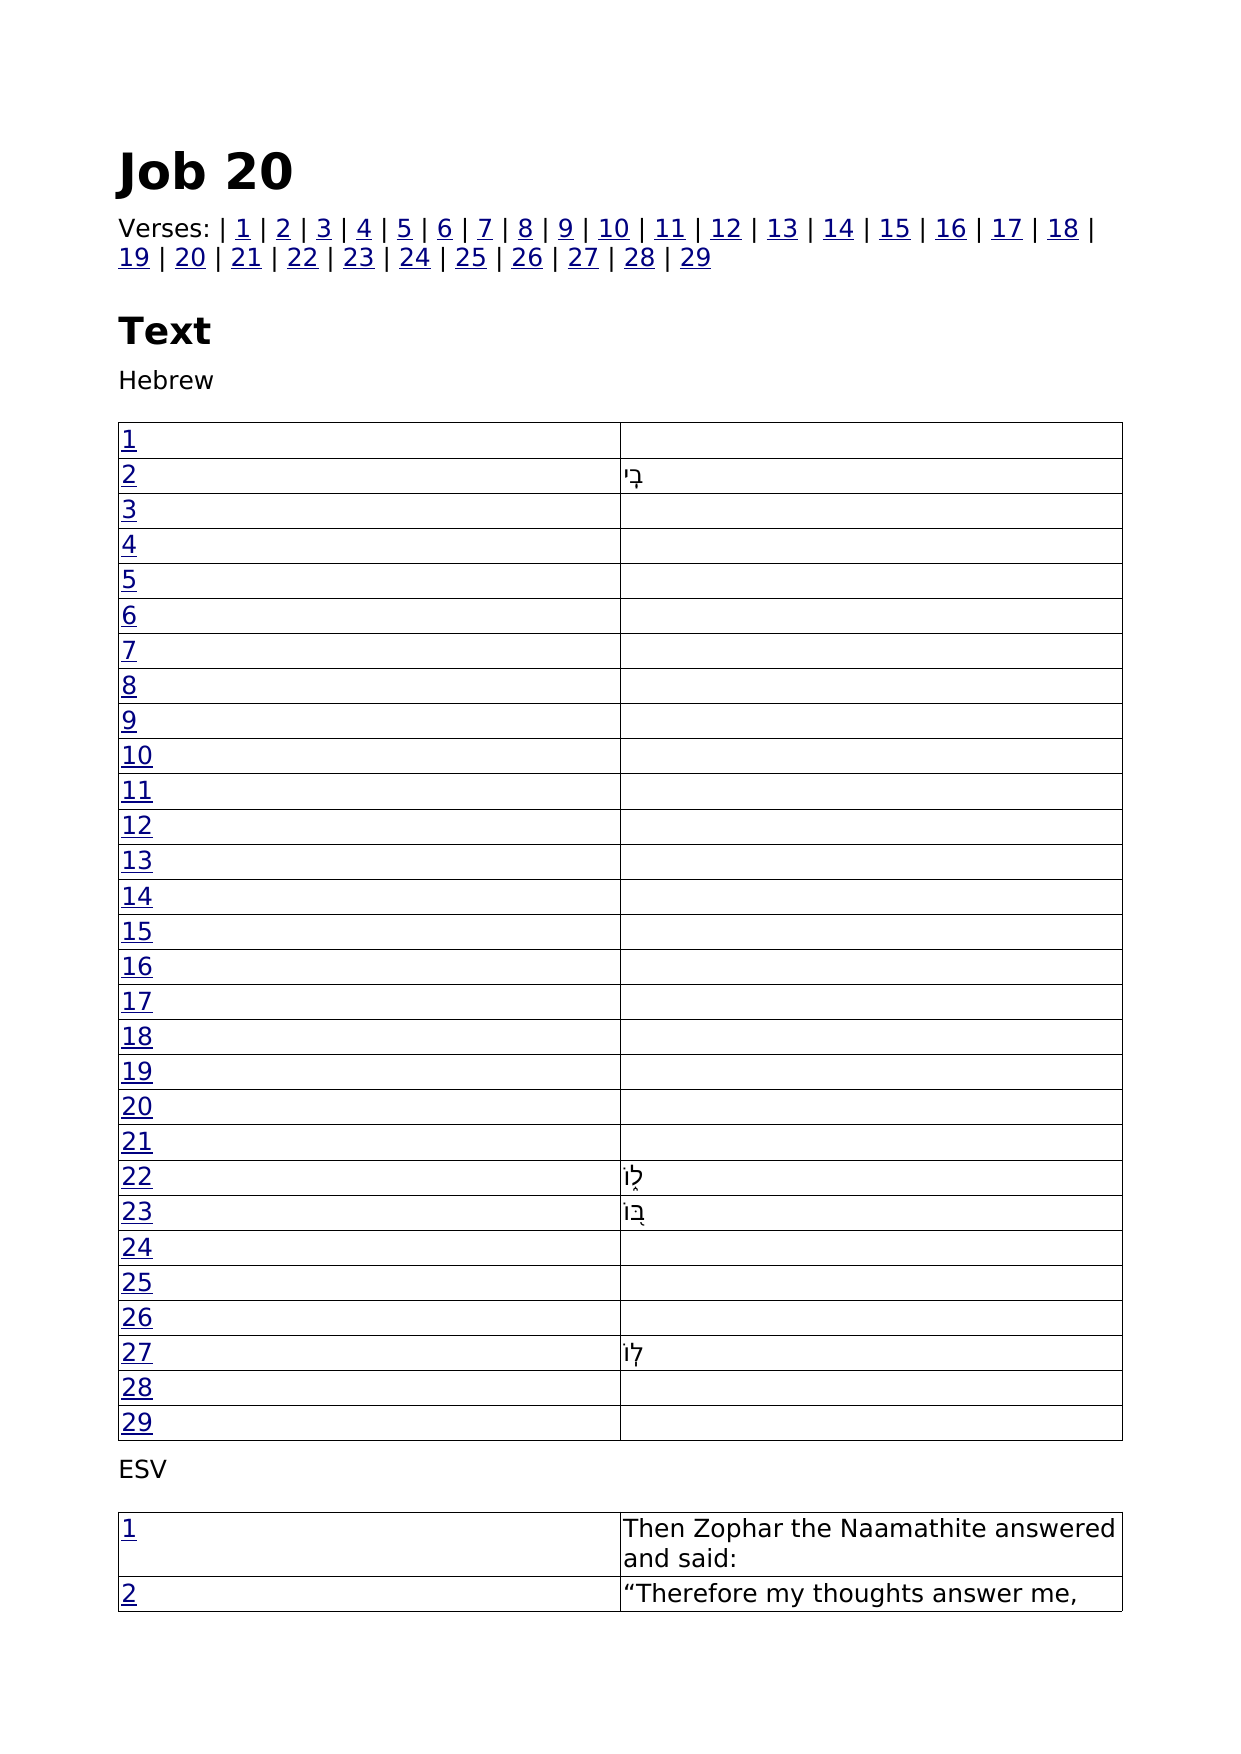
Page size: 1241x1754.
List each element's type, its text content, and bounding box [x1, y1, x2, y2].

table_cell 2 [119, 1577, 620, 1611]
table_cell 25 [119, 1266, 620, 1300]
table_cell [621, 1125, 1122, 1159]
table_cell [621, 564, 1122, 598]
table_cell 17 [119, 985, 620, 1019]
table_cell 14 [119, 880, 620, 914]
table_cell 24 [119, 1231, 620, 1265]
text Hebrew [118, 366, 1122, 395]
table_cell 2 [119, 459, 620, 492]
table_cell 19 [119, 1055, 620, 1089]
table_cell [621, 669, 1122, 703]
table_cell [621, 915, 1122, 949]
table_cell [621, 1090, 1122, 1124]
table_cell [621, 1406, 1122, 1440]
text Verses: | 1 | 2 | 3 | 4 | 5 | 6 | 7 | 8 | 9 | 10 | 11 | 12 | 13 | 14 | 15 | 16 | 17 | 18 | 19 | 20 | 21 | 22 | 23 | 24 | 25 | 26 | 27 | 28 | 29 [118, 214, 1122, 272]
table_cell [621, 1020, 1122, 1054]
text ESV [118, 1455, 1122, 1484]
table_cell 8 [119, 669, 620, 703]
table_cell 7 [119, 634, 620, 668]
table_cell [621, 494, 1122, 528]
table_cell “Therefore my thoughts answer me, [621, 1577, 1122, 1611]
table_cell 21 [119, 1125, 620, 1159]
table_cell 5 [119, 564, 620, 598]
table_cell 28 [119, 1371, 620, 1405]
table_cell [621, 1301, 1122, 1335]
table_cell [621, 599, 1122, 633]
table_header Then Zophar the Naamathite answered and said: [621, 1513, 1122, 1576]
table_cell 15 [119, 915, 620, 949]
table_cell בּ֭וֹ [621, 1196, 1122, 1230]
table_cell 23 [119, 1196, 620, 1230]
table_cell [621, 985, 1122, 1019]
table_cell 18 [119, 1020, 620, 1054]
table_cell [621, 950, 1122, 984]
table_cell [621, 739, 1122, 773]
table_cell [621, 529, 1122, 563]
table_cell 10 [119, 739, 620, 773]
table_cell 26 [119, 1301, 620, 1335]
table_cell 13 [119, 845, 620, 879]
subtitle Text [118, 310, 1122, 353]
table_cell [621, 634, 1122, 668]
table_cell 20 [119, 1090, 620, 1124]
table_cell 4 [119, 529, 620, 563]
table_cell 6 [119, 599, 620, 633]
table_cell [621, 1371, 1122, 1405]
table_cell [621, 774, 1122, 808]
table_cell 11 [119, 774, 620, 808]
table_cell [621, 810, 1122, 843]
table_cell [621, 704, 1122, 738]
table_cell 3 [119, 494, 620, 528]
table_cell [621, 880, 1122, 914]
table_cell בִֽי [621, 459, 1122, 492]
subtitle Job 20 [118, 143, 1122, 201]
table_cell [621, 845, 1122, 879]
table_header 1 [119, 1513, 620, 1576]
table_cell [621, 1266, 1122, 1300]
table_cell 12 [119, 810, 620, 843]
table_cell [621, 1055, 1122, 1089]
table_cell 29 [119, 1406, 620, 1440]
table_header 1 [119, 423, 620, 457]
table_cell 16 [119, 950, 620, 984]
table_cell 9 [119, 704, 620, 738]
table_cell ל֑וֹ [621, 1161, 1122, 1194]
table_cell [621, 1231, 1122, 1265]
table_header [621, 423, 1122, 457]
table_cell 27 [119, 1336, 620, 1370]
table_cell לֽוֹ [621, 1336, 1122, 1370]
table_cell 22 [119, 1161, 620, 1194]
